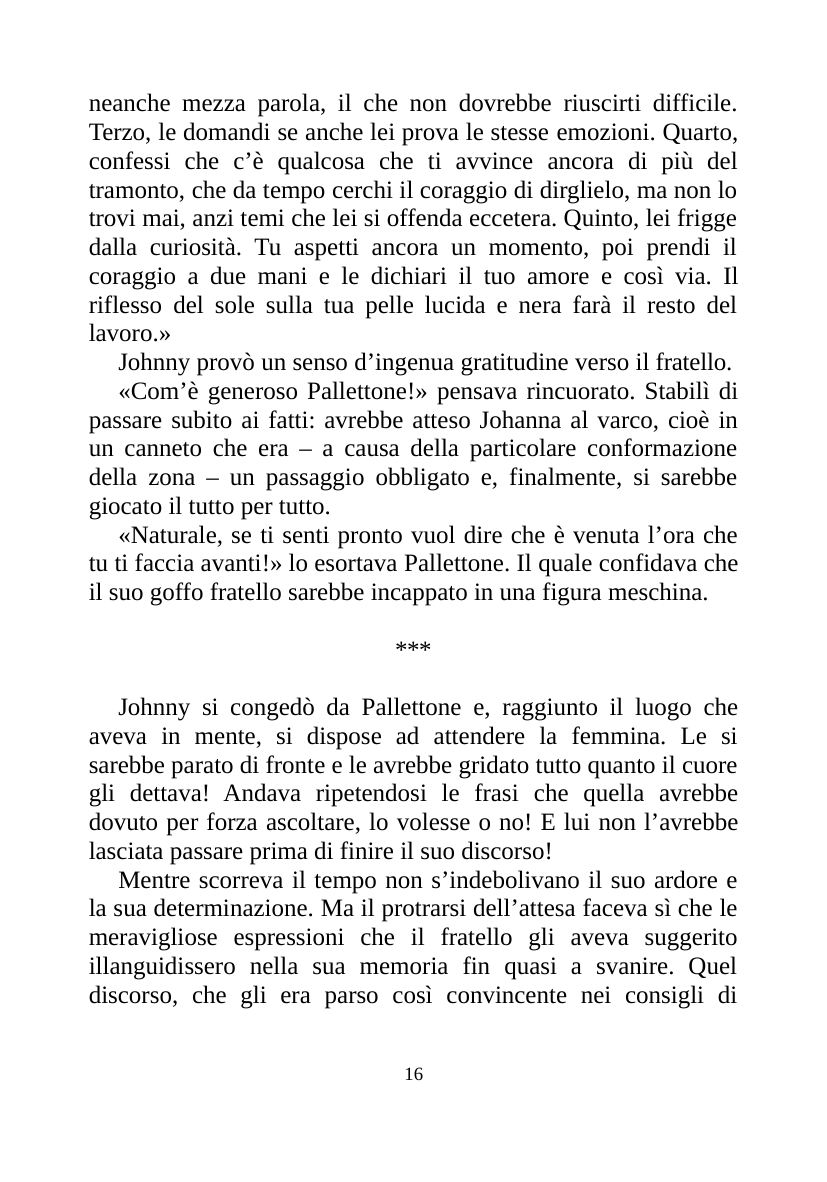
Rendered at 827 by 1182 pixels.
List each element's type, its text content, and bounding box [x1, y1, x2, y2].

text Johnny provò un senso d’ingenua gratitudine verso il fratello. [88, 347, 738, 376]
text Johnny si congedò da Pallettone e, raggiunto il luogo che aveva in mente, si dispose ad attendere la femmina. Le si sarebbe parato di fronte e le avrebbe gridato tutto quanto il cuore gli dettava! Andava ripetendosi le frasi che quella avrebbe dovuto per forza ascoltare, lo volesse o no! E lui non l’avrebbe lasciata passare prima di finire il suo discorso! [88, 692, 738, 865]
text «Naturale, se ti senti pronto vuol dire che è venuta l’ora che tu ti faccia avanti!» lo esortava Pallettone. Il quale confidava che il suo goffo fratello sarebbe incappato in una figura meschina. [88, 520, 738, 606]
text «Com’è generoso Pallettone!» pensava rincuorato. Stabilì di passare subito ai fatti: avrebbe atteso Johanna al varco, cioè in un canneto che era ‒ a causa della particolare conformazione della zona ‒ un passaggio obbligato e, finalmente, si sarebbe giocato il tutto per tutto. [88, 376, 738, 520]
text neanche mezza parola, il che non dovrebbe riuscirti difficile. Terzo, le domandi se anche lei prova le stesse emozioni. Quarto, confessi che c’è qualcosa che ti avvince ancora di più del tramonto, che da tempo cerchi il coraggio di dirglielo, ma non lo trovi mai, anzi temi che lei si offenda eccetera. Quinto, lei frigge dalla curiosità. Tu aspetti ancora un momento, poi prendi il coraggio a due mani e le dichiari il tuo amore e così via. Il riflesso del sole sulla tua pelle lucida e nera farà il resto del lavoro.» [88, 88, 738, 347]
text *** [88, 635, 738, 663]
text Mentre scorreva il tempo non s’indebolivano il suo ardore e la sua determinazione. Ma il protrarsi dell’attesa faceva sì che le meravigliose espressioni che il fratello gli aveva suggerito illanguidissero nella sua memoria fin quasi a svanire. Quel discorso, che gli era parso così convincente nei consigli di [88, 865, 738, 1008]
